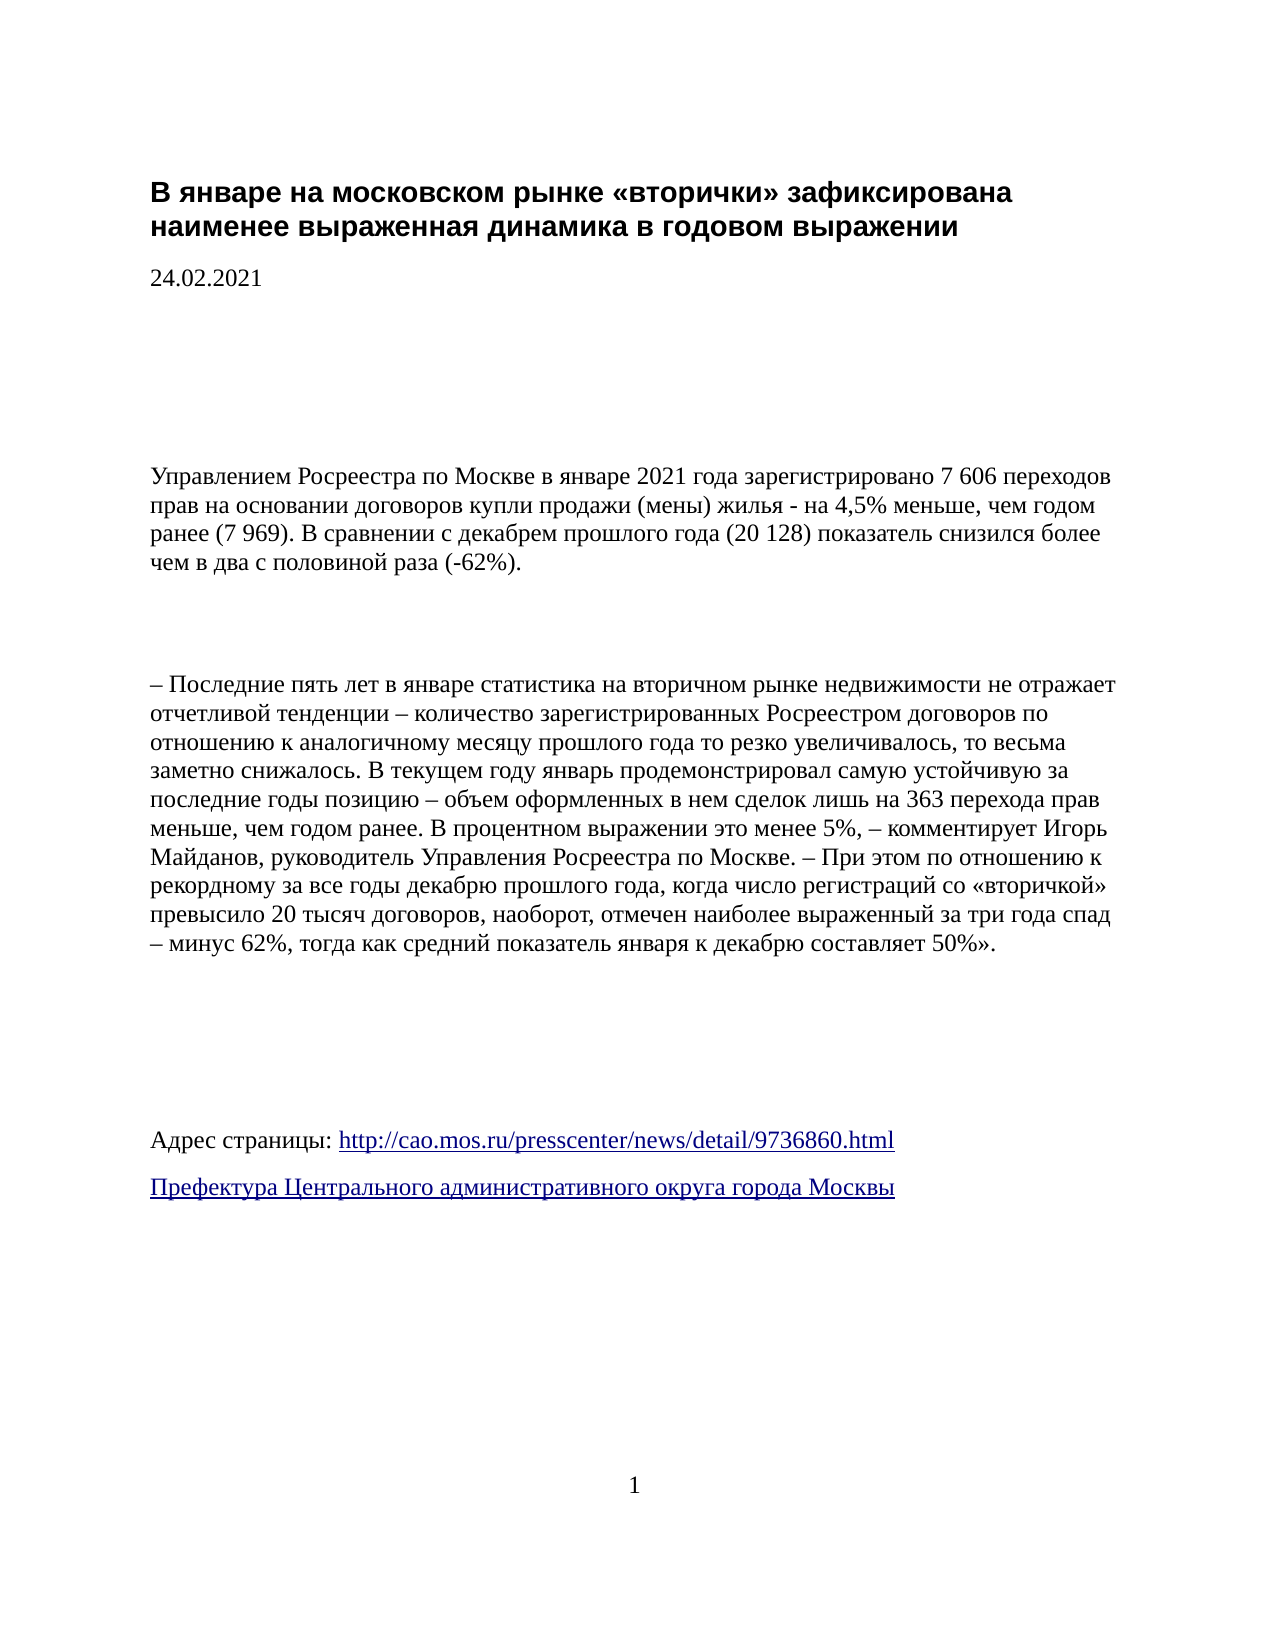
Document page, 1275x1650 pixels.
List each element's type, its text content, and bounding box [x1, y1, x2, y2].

text Управлением Росреестра по Москве в январе 2021 года зарегистрировано 7 606 переходов прав на основании договоров купли продажи (мены) жилья - на 4,5% меньше, чем годом ранее (7 969). В сравнении с декабрем прошлого года (20 128) показатель снизился более чем в два с половиной раза (-62%). [150, 461, 1125, 576]
text Префектура Центрального административного округа города Москвы [150, 1172, 1125, 1201]
subtitle В январе на московском рынке «вторички» зафиксирована наименее выраженная динамика в годовом выражении [150, 175, 1125, 242]
text – Последние пять лет в январе статистика на вторичном рынке недвижимости не отражает отчетливой тенденции – количество зарегистрированных Росреестром договоров по отношению к аналогичному месяцу прошлого года то резко увеличивалось, то весьма заметно снижалось. В текущем году январь продемонстрировал самую устойчивую за последние годы позицию – объем оформленных в нем сделок лишь на 363 перехода прав меньше, чем годом ранее. В процентном выражении это менее 5%, – комментирует Игорь Майданов, руководитель Управления Росреестра по Москве. – При этом по отношению к рекордному за все годы декабрю прошлого года, когда число регистраций со «вторичкой» превысило 20 тысяч договоров, наоборот, отмечен наиболее выраженный за три года спад – минус 62%, тогда как средний показатель января к декабрю составляет 50%». [150, 669, 1125, 957]
text Адрес страницы: http://cao.mos.ru/presscenter/news/detail/9736860.html [150, 1126, 1125, 1154]
text 24.02.2021 [150, 263, 1125, 292]
